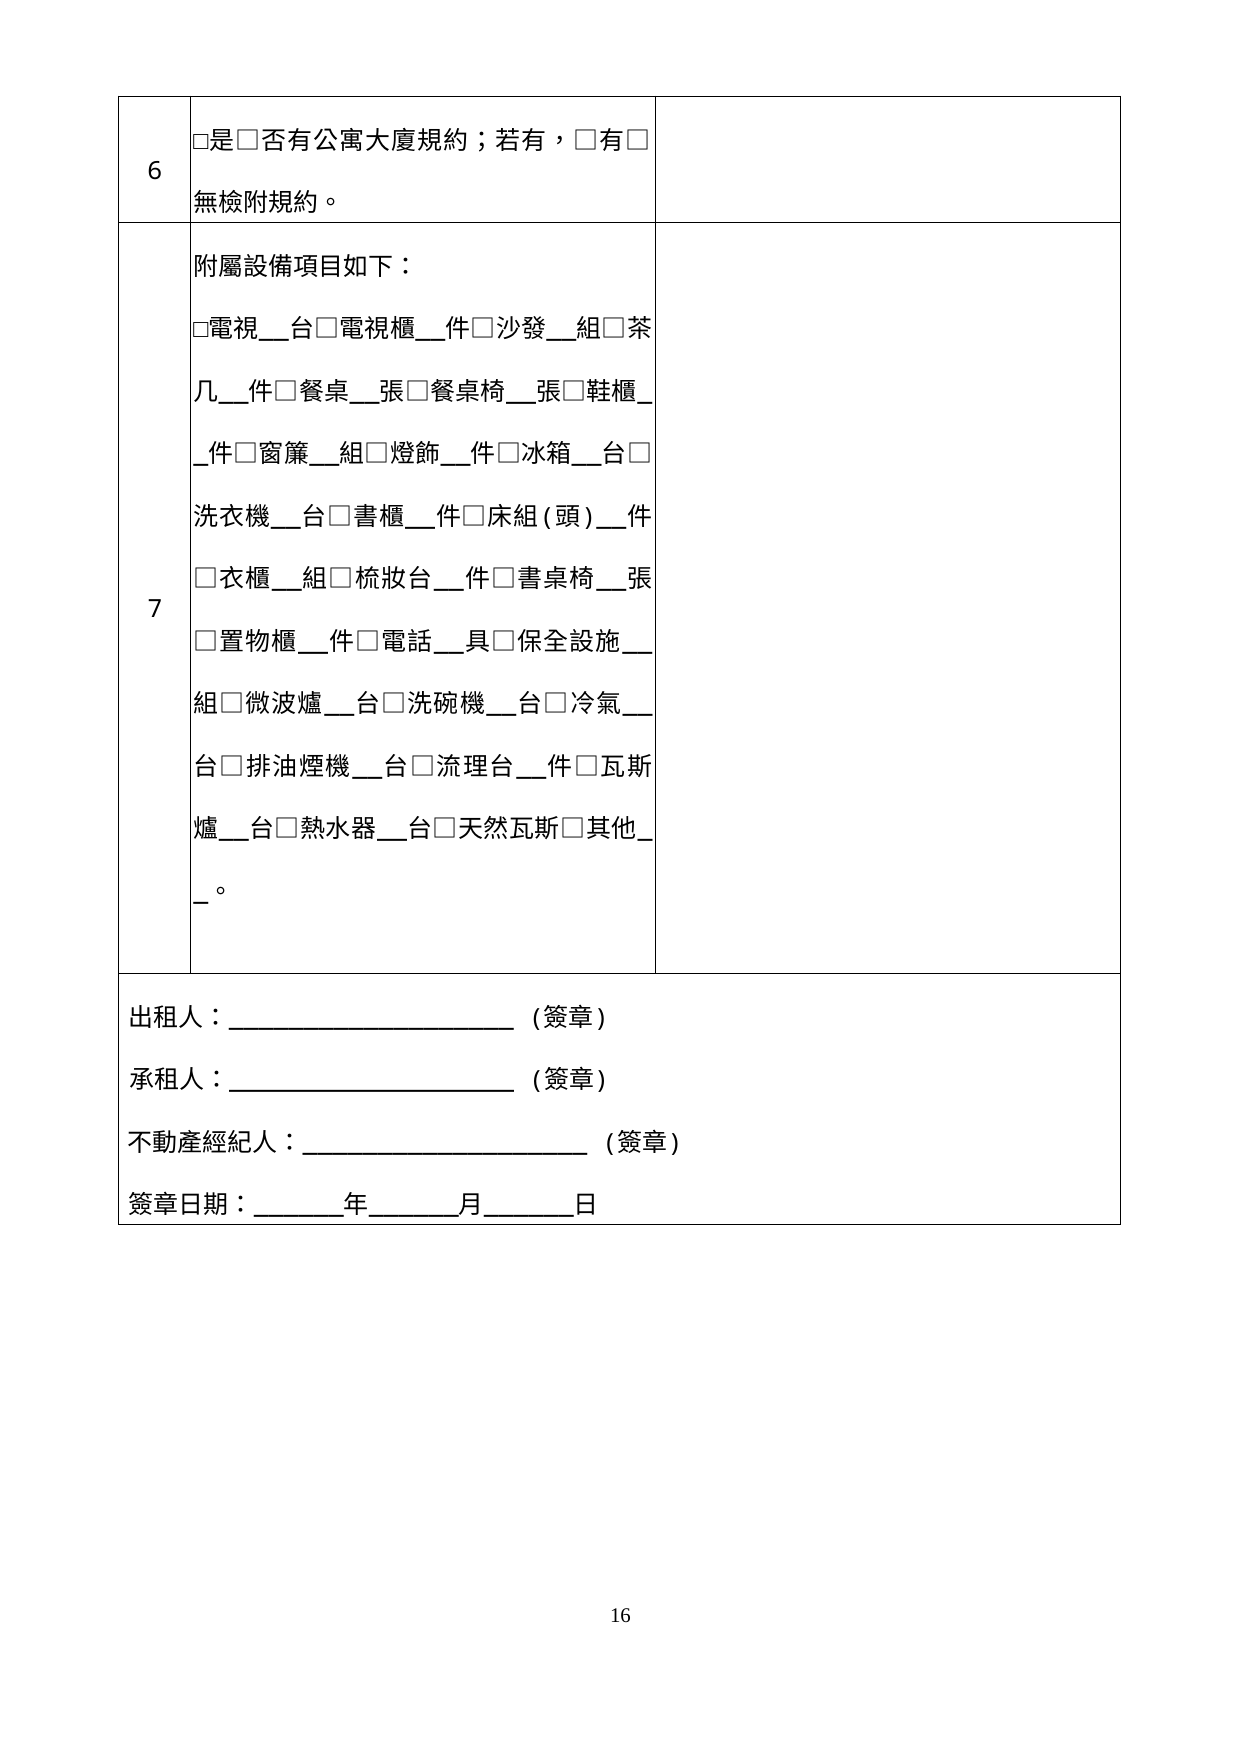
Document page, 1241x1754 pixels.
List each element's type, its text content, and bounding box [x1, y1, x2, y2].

table_cell [656, 97, 1120, 222]
table_cell [656, 223, 1120, 973]
table_cell 出租人：___________________ (簽章) 承租人：___________________ (簽章) 不動產經紀人：___________________ (簽章) 簽章日期：______年______月______日 [119, 974, 1120, 1224]
table_cell 附屬設備項目如下： □電視__台□電視櫃__件□沙發__組□茶几__件□餐桌__張□餐桌椅__張□鞋櫃__件□窗簾__組□燈飾__件□冰箱__台□洗衣機__台□書櫃__件□床組(頭)__件□衣櫃__組□梳妝台__件□書桌椅__張□置物櫃__件□電話__具□保全設施__組□微波爐__台□洗碗機__台□冷氣__台□排油煙機__台□流理台__件□瓦斯爐__台□熱水器__台□天然瓦斯□其他__。 [191, 223, 655, 973]
table_cell 7 [119, 223, 190, 973]
table_cell □是□否有公寓大廈規約；若有，□有□無檢附規約。 [191, 97, 655, 222]
table_cell 6 [119, 97, 190, 222]
